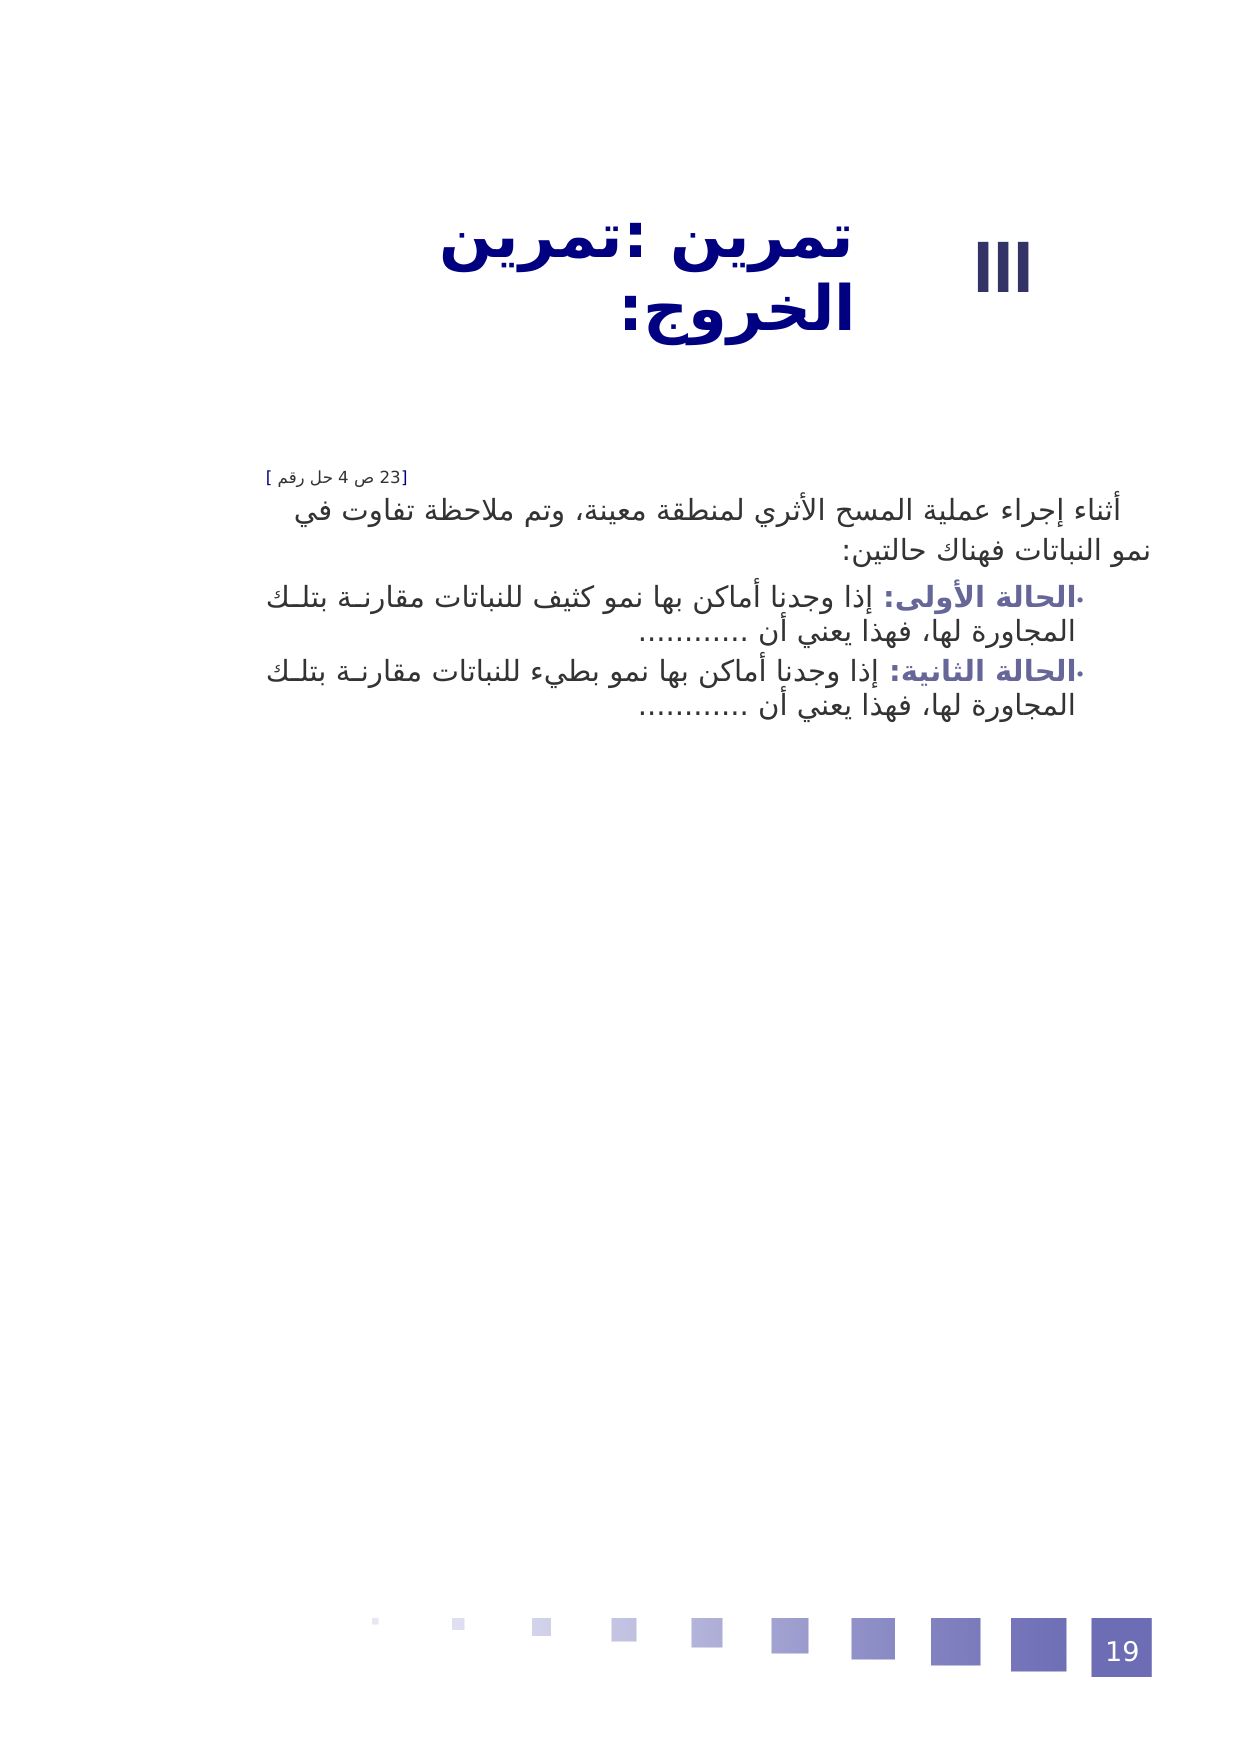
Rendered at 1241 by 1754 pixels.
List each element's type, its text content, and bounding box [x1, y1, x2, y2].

title III-تمرين :تمرين الخروج: [213, 199, 856, 345]
text [23 ص 4 حل رقم ] [266, 468, 1152, 487]
list الحالة الأولى: إذا وجدنا أماكن بها نمو كثيف للنباتات مقارنة بتلك المجاورة لها، فهذا يعني أن ............ [266, 580, 1114, 648]
text أثناء إجراء عملية المسح الأثري لمنطقة معينة، وتم ملاحظة تفاوت في نمو النباتات فهناك حالتين: [266, 493, 1152, 568]
list الحالة الثانية: إذا وجدنا أماكن بها نمو بطيء للنباتات مقارنة بتلك المجاورة لها، فهذا يعني أن ............ [266, 654, 1114, 722]
text III [903, 227, 1104, 308]
picture [177, 1618, 1152, 1677]
